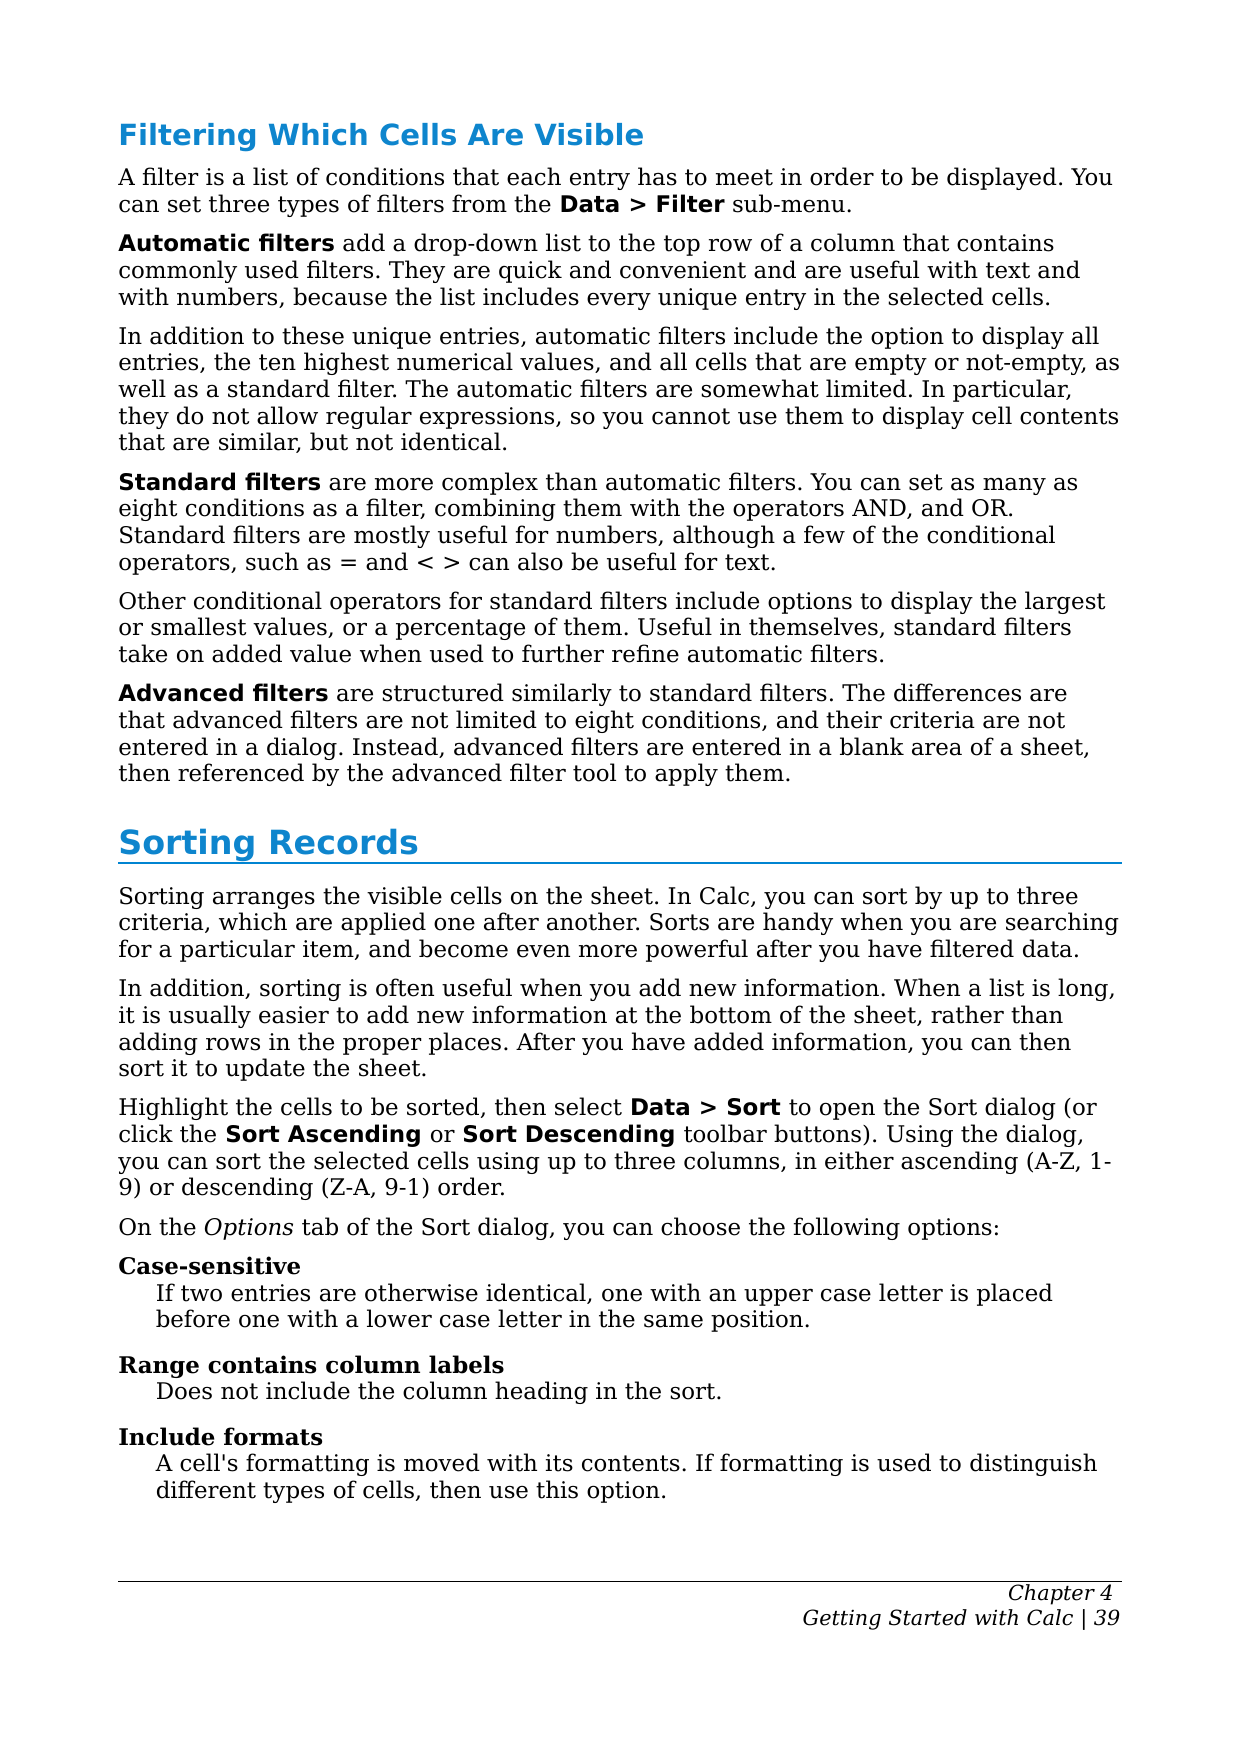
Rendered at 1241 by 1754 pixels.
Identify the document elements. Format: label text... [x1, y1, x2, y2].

text A cell's formatting is moved with its contents. If formatting is used to distinguish different types of cells, then use this option. [156, 1450, 1122, 1504]
text Automatic filters add a drop-down list to the top row of a column that contains commonly used filters. They are quick and convenient and are useful with text and with numbers, because the list includes every unique entry in the selected cells. [118, 230, 1122, 310]
text In addition to these unique entries, automatic filters include the option to display all entries, the ten highest numerical values, and all cells that are empty or not-empty, as well as a standard filter. The automatic filters are somewhat limited. In particular, they do not allow regular expressions, so you cannot use them to display cell contents that are similar, but not identical. [118, 323, 1122, 456]
text Does not include the column heading in the sort. [156, 1378, 1122, 1405]
text Include formats [118, 1423, 1122, 1450]
text Sorting arranges the visible cells on the sheet. In Calc, you can sort by up to three criteria, which are applied one after another. Sorts are handy when you are searching for a particular item, and become even more powerful after you have filtered data. [118, 883, 1122, 963]
text A filter is a list of conditions that each entry has to meet in order to be displayed. You can set three types of filters from the Data > Filter sub-menu. [118, 164, 1122, 218]
text Highlight the cells to be sorted, then select Data > Sort to open the Sort dialog (or click the Sort Ascending or Sort Descending toolbar buttons). Using the dialog, you can sort the selected cells using up to three columns, in either ascending (A-Z, 1-9) or descending (Z-A, 9-1) order. [118, 1094, 1122, 1201]
text Standard filters are more complex than automatic filters. You can set as many as eight conditions as a filter, combining them with the operators AND, and OR. Standard filters are mostly useful for numbers, although a few of the conditional operators, such as = and < > can also be useful for text. [118, 469, 1122, 575]
text Advanced filters are structured similarly to standard filters. The differences are that advanced filters are not limited to eight conditions, and their criteria are not entered in a dialog. Instead, advanced filters are entered in a blank area of a sheet, then referenced by the advanced filter tool to apply them. [118, 680, 1122, 787]
subtitle Sorting Records [118, 823, 1122, 862]
text Other conditional operators for standard filters include options to display the largest or smallest values, or a percentage of them. Useful in themselves, standard filters take on added value when used to further refine automatic filters. [118, 588, 1122, 668]
text Range contains column labels [118, 1351, 1122, 1378]
subtitle Filtering Which Cells Are Visible [118, 118, 1122, 152]
list On the Options tab of the Sort dialog, you can choose the following options: [118, 1214, 1122, 1240]
text In addition, sorting is often useful when you add new information. When a list is long, it is usually easier to add new information at the bottom of the sheet, rather than adding rows in the proper places. After you have added information, you can then sort it to update the sheet. [118, 975, 1122, 1082]
text Case-sensitive [118, 1253, 1122, 1280]
text If two entries are otherwise identical, one with an upper case letter is placed before one with a lower case letter in the same position. [156, 1280, 1122, 1333]
